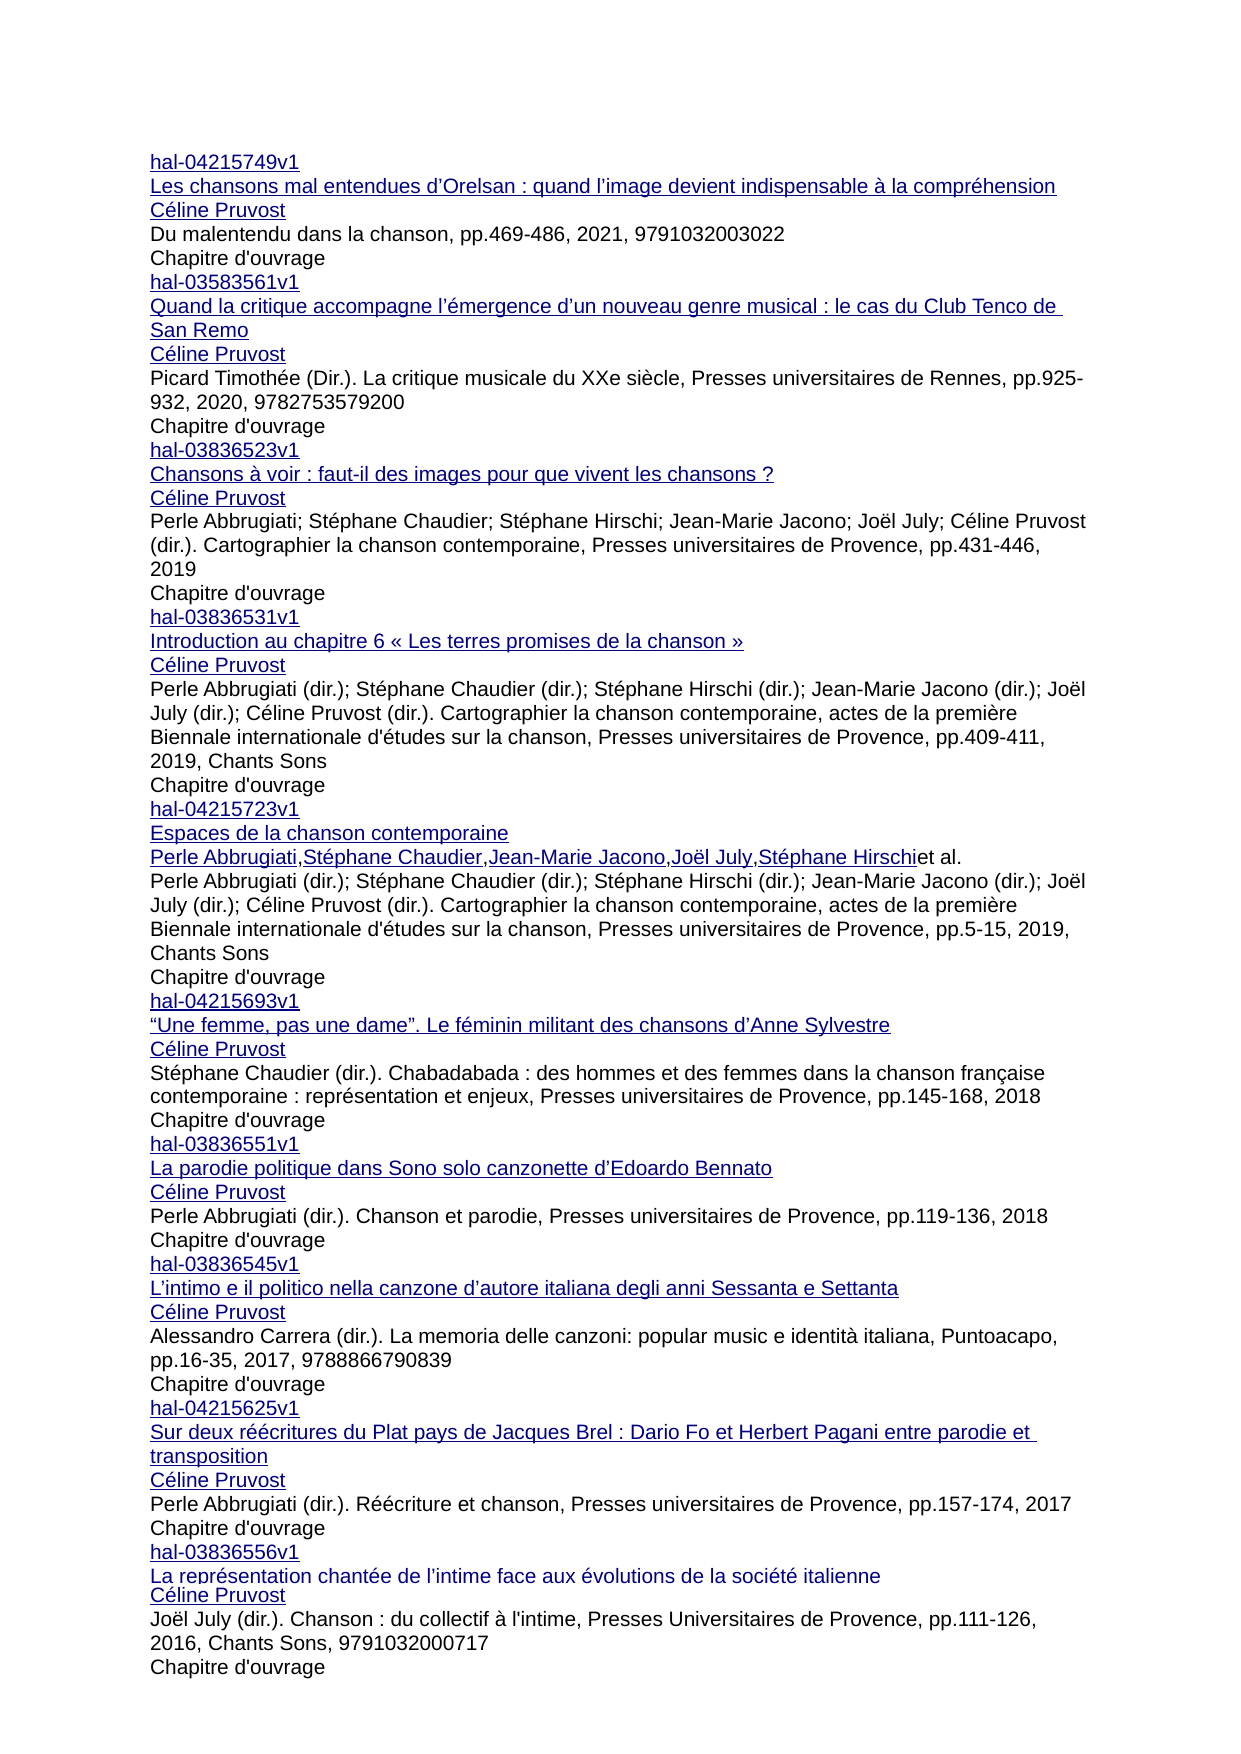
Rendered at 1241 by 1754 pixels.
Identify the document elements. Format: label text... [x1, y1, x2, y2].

table_cell Les chansons mal entendues d’Orelsan : quand l’image devient indispensable à la compréhension Céline Pruvost Du malentendu dans la chanson, pp.469-486, 2021, 9791032003022 Chapitre d'ouvrage hal-03583561v1 [150, 174, 1090, 294]
table_cell La représentation chantée de l’intime face aux évolutions de la société italienne Céline Pruvost Joël July (dir.). Chanson : du collectif à l'intime, Presses Universitaires de Provence, pp.111-126, 2016, Chants Sons, 9791032000717 Chapitre d'ouvrage [150, 1564, 1090, 1679]
table_cell Chansons à voir : faut-il des images pour que vivent les chansons ? Céline Pruvost Perle Abbrugiati; Stéphane Chaudier; Stéphane Hirschi; Jean-Marie Jacono; Joël July; Céline Pruvost (dir.). Cartographier la chanson contemporaine, Presses universitaires de Provence, pp.431-446, 2019 Chapitre d'ouvrage hal-03836531v1 [150, 461, 1090, 629]
table_cell hal-04215749v1 [150, 150, 1090, 174]
table_cell “Une femme, pas une dame”. Le féminin militant des chansons d’Anne Sylvestre Céline Pruvost Stéphane Chaudier (dir.). Chabadabada : des hommes et des femmes dans la chanson française contemporaine : représentation et enjeux, Presses universitaires de Provence, pp.145-168, 2018 Chapitre d'ouvrage hal-03836551v1 [150, 1013, 1090, 1156]
table_cell Sur deux réécritures du Plat pays de Jacques Brel : Dario Fo et Herbert Pagani entre parodie et transposition Céline Pruvost Perle Abbrugiati (dir.). Réécriture et chanson, Presses universitaires de Provence, pp.157-174, 2017 Chapitre d'ouvrage hal-03836556v1 [150, 1420, 1090, 1563]
table_cell La parodie politique dans Sono solo canzonette d’Edoardo Bennato Céline Pruvost Perle Abbrugiati (dir.). Chanson et parodie, Presses universitaires de Provence, pp.119-136, 2018 Chapitre d'ouvrage hal-03836545v1 [150, 1156, 1090, 1276]
table_cell Introduction au chapitre 6 « Les terres promises de la chanson » Céline Pruvost Perle Abbrugiati (dir.); Stéphane Chaudier (dir.); Stéphane Hirschi (dir.); Jean-Marie Jacono (dir.); Joël July (dir.); Céline Pruvost (dir.). Cartographier la chanson contemporaine, actes de la première Biennale internationale d'études sur la chanson, Presses universitaires de Provence, pp.409-411, 2019, Chants Sons Chapitre d'ouvrage hal-04215723v1 [150, 629, 1090, 821]
table_cell Quand la critique accompagne l’émergence d’un nouveau genre musical : le cas du Club Tenco de San Remo Céline Pruvost Picard Timothée (Dir.). La critique musicale du XXe siècle, Presses universitaires de Rennes, pp.925-932, 2020, 9782753579200 Chapitre d'ouvrage hal-03836523v1 [150, 294, 1090, 461]
table_cell L’intimo e il politico nella canzone d’autore italiana degli anni Sessanta e Settanta Céline Pruvost Alessandro Carrera (dir.). La memoria delle canzoni: popular music e identità italiana, Puntoacapo, pp.16-35, 2017, 9788866790839 Chapitre d'ouvrage hal-04215625v1 [150, 1276, 1090, 1420]
table_cell Espaces de la chanson contemporaine Perle Abbrugiati,Stéphane Chaudier,Jean-Marie Jacono,Joël July,Stéphane Hirschiet al. Perle Abbrugiati (dir.); Stéphane Chaudier (dir.); Stéphane Hirschi (dir.); Jean-Marie Jacono (dir.); Joël July (dir.); Céline Pruvost (dir.). Cartographier la chanson contemporaine, actes de la première Biennale internationale d'études sur la chanson, Presses universitaires de Provence, pp.5-15, 2019, Chants Sons Chapitre d'ouvrage hal-04215693v1 [150, 821, 1090, 1012]
